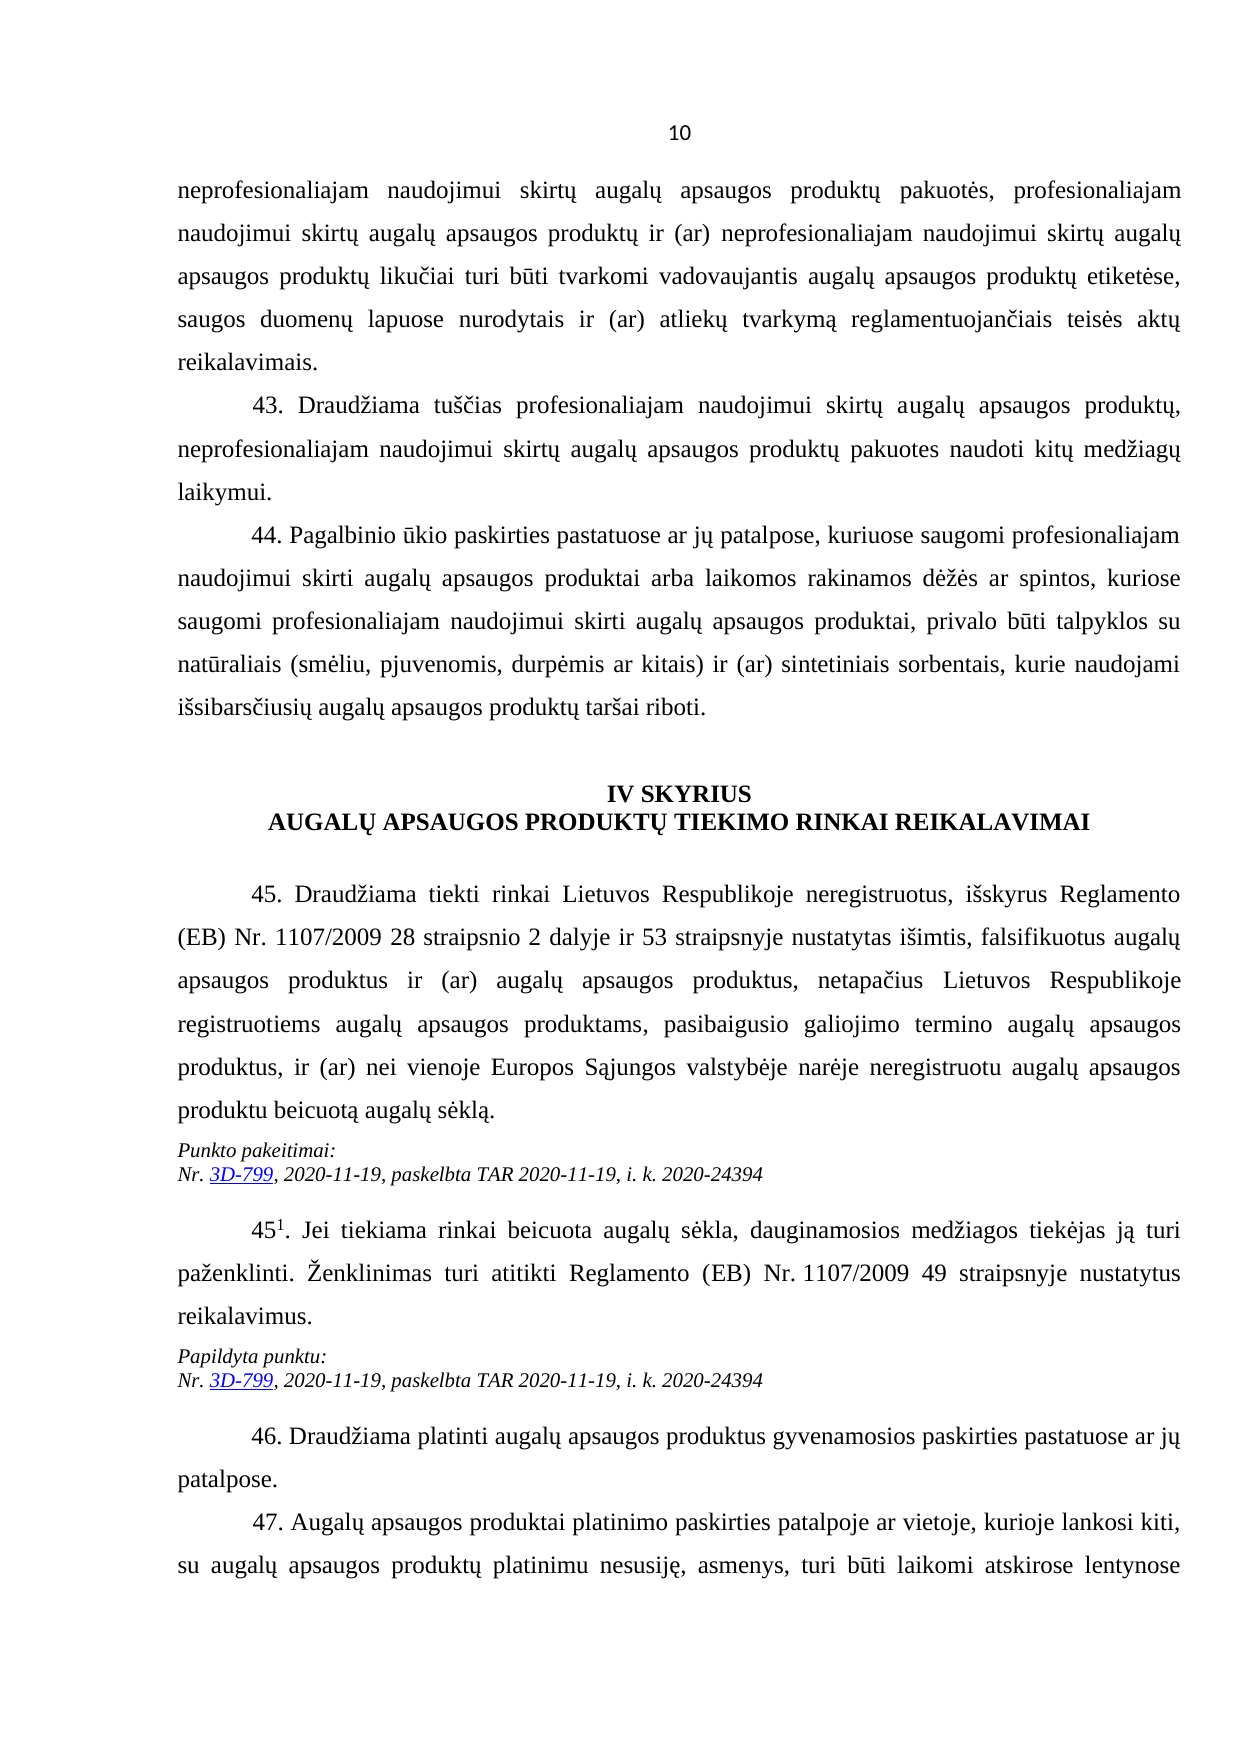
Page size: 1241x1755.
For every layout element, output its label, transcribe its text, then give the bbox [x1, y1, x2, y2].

text 46. Draudžiama platinti augalų apsaugos produktus gyvenamosios paskirties pastatuose ar jų patalpose. [177, 1421, 1181, 1493]
subtitle IV SKYRIUS [177, 779, 1181, 807]
text Papildyta punktu: [177, 1344, 1181, 1368]
text Punkto pakeitimai: [177, 1138, 1181, 1162]
text 47. Augalų apsaugos produktai platinimo paskirties patalpoje ar vietoje, kurioje lankosi kiti, su augalų apsaugos produktų platinimu nesusiję, asmenys, turi būti laikomi atskirose lentynose [177, 1507, 1181, 1579]
text 45. Draudžiama tiekti rinkai Lietuvos Respublikoje neregistruotus, išskyrus Reglamento (EB) Nr. 1107/2009 28 straipsnio 2 dalyje ir 53 straipsnyje nustatytas išimtis, falsifikuotus augalų apsaugos produktus ir (ar) augalų apsaugos produktus, netapačius Lietuvos Respublikoje registruotiems augalų apsaugos produktams, pasibaigusio galiojimo termino augalų apsaugos produktus, ir (ar) nei vienoje Europos Sąjungos valstybėje narėje neregistruotu augalų apsaugos produktu beicuotą augalų sėklą. [177, 879, 1181, 1124]
text Nr. 3D-799, 2020-11-19, paskelbta TAR 2020-11-19, i. k. 2020-24394 [177, 1368, 1181, 1392]
text 44. Pagalbinio ūkio paskirties pastatuose ar jų patalpose, kuriuose saugomi profesionaliajam naudojimui skirti augalų apsaugos produktai arba laikomos rakinamos dėžės ar spintos, kuriose saugomi profesionaliajam naudojimui skirti augalų apsaugos produktai, privalo būti talpyklos su natūraliais (smėliu, pjuvenomis, durpėmis ar kitais) ir (ar) sintetiniais sorbentais, kurie naudojami išsibarsčiusių augalų apsaugos produktų taršai riboti. [177, 520, 1181, 721]
text neprofesionaliajam naudojimui skirtų augalų apsaugos produktų pakuotės, profesionaliajam naudojimui skirtų augalų apsaugos produktų ir (ar) neprofesionaliajam naudojimui skirtų augalų apsaugos produktų likučiai turi būti tvarkomi vadovaujantis augalų apsaugos produktų etiketėse, saugos duomenų lapuose nurodytais ir (ar) atliekų tvarkymą reglamentuojančiais teisės aktų reikalavimais. [177, 175, 1181, 376]
text 451. Jei tiekiama rinkai beicuota augalų sėkla, dauginamosios medžiagos tiekėjas ją turi paženklinti. Ženklinimas turi atitikti Reglamento (EB) Nr. 1107/2009 49 straipsnyje nustatytus reikalavimus. [177, 1215, 1181, 1330]
text Nr. 3D-799, 2020-11-19, paskelbta TAR 2020-11-19, i. k. 2020-24394 [177, 1162, 1181, 1186]
text 43. Draudžiama tuščias profesionaliajam naudojimui skirtų augalų apsaugos produktų, neprofesionaliajam naudojimui skirtų augalų apsaugos produktų pakuotes naudoti kitų medžiagų laikymui. [177, 391, 1181, 506]
subtitle AUGALŲ APSAUGOS PRODUKTŲ TIEKIMO RINKAI REIKALAVIMAI [177, 807, 1181, 836]
